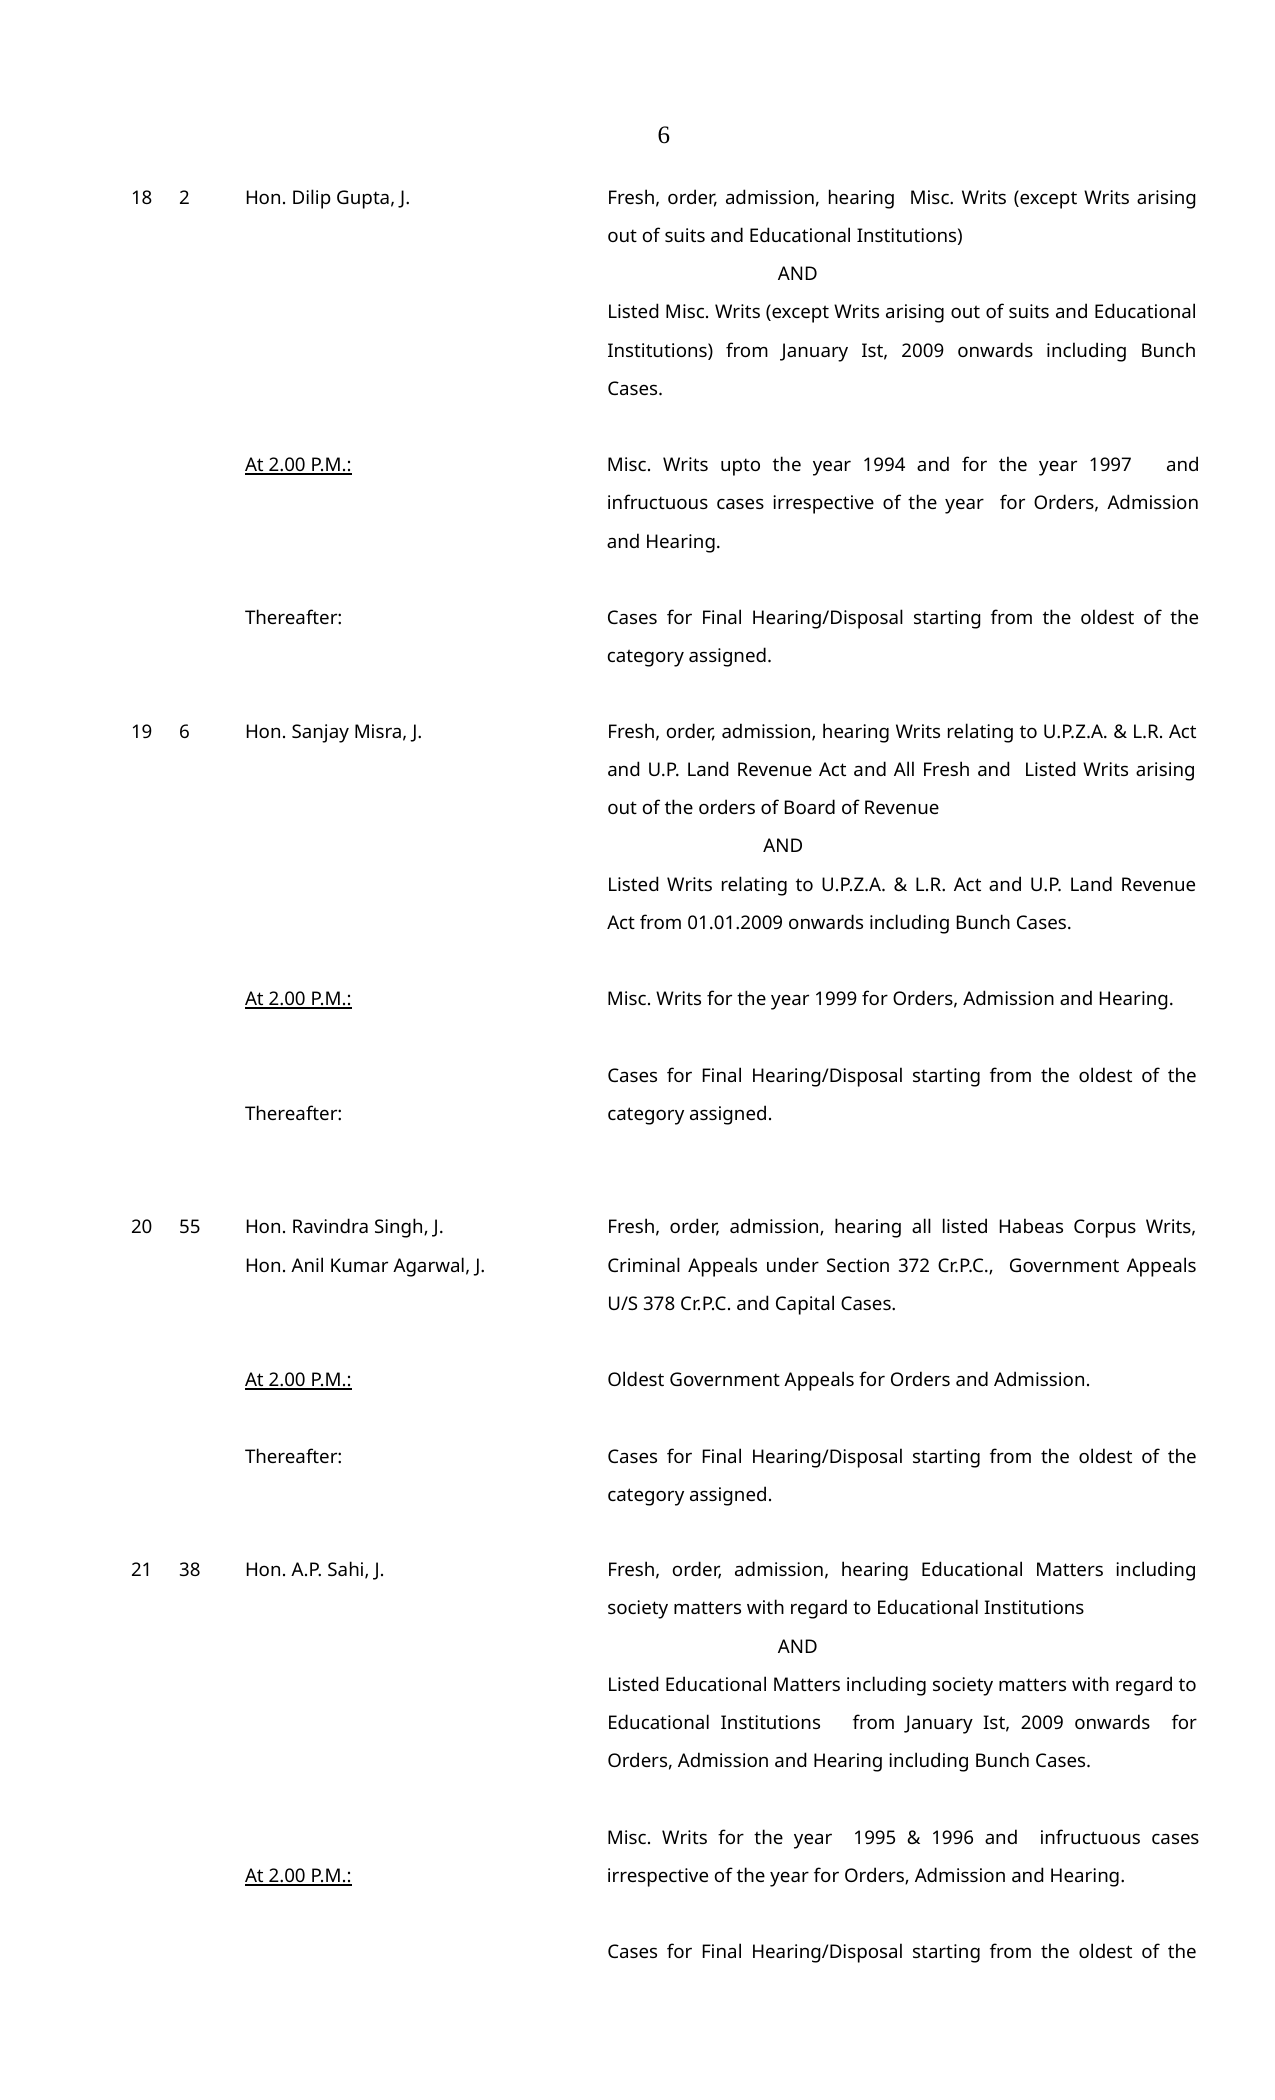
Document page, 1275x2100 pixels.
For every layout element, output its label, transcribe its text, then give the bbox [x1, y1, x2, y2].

table_cell Hon. Dilip Gupta, J. At 2.00 P.M.: Thereafter: [239, 178, 601, 712]
table_cell 20 [125, 1208, 173, 1551]
table_cell 38 [173, 1551, 239, 1970]
table_cell 2 [173, 178, 239, 712]
table_cell Fresh, order, admission, hearing Writs relating to U.P.Z.A. & L.R. Act and U.P. Land Revenue Act and All Fresh and Listed Writs arising out of the orders of Board of Revenue AND Listed Writs relating to U.P.Z.A. & L.R. Act and U.P. Land Revenue Act from 01.01.2009 onwards including Bunch Cases. Misc. Writs for the year 1999 for Orders, Admission and Hearing. Cases for Final Hearing/Disposal starting from the oldest of the category assigned. [601, 712, 1203, 1208]
table_cell 19 [125, 712, 173, 1208]
table_cell 6 [173, 712, 239, 1208]
table_cell 18 [125, 178, 173, 712]
table_cell Fresh, order, admission, hearing Misc. Writs (except Writs arising out of suits and Educational Institutions) AND Listed Misc. Writs (except Writs arising out of suits and Educational Institutions) from January Ist, 2009 onwards including Bunch Cases. Misc. Writs upto the year 1994 and for the year 1997 and infructuous cases irrespective of the year for Orders, Admission and Hearing. Cases for Final Hearing/Disposal starting from the oldest of the category assigned. [601, 178, 1203, 712]
table_cell Hon. Sanjay Misra, J. At 2.00 P.M.: Thereafter: [239, 712, 601, 1208]
table_cell Hon. Ravindra Singh, J. Hon. Anil Kumar Agarwal, J. At 2.00 P.M.: Thereafter: [239, 1208, 601, 1551]
table_cell 21 [125, 1551, 173, 1970]
table_cell Hon. A.P. Sahi, J. At 2.00 P.M.: [239, 1551, 601, 1970]
table_cell Fresh, order, admission, hearing Educational Matters including society matters with regard to Educational Institutions AND Listed Educational Matters including society matters with regard to Educational Institutions from January Ist, 2009 onwards for Orders, Admission and Hearing including Bunch Cases. Misc. Writs for the year 1995 & 1996 and infructuous cases irrespective of the year for Orders, Admission and Hearing. Cases for Final Hearing/Disposal starting from the oldest of the [601, 1551, 1203, 1970]
table_cell 55 [173, 1208, 239, 1551]
table_cell Fresh, order, admission, hearing all listed Habeas Corpus Writs, Criminal Appeals under Section 372 Cr.P.C., Government Appeals U/S 378 Cr.P.C. and Capital Cases. Oldest Government Appeals for Orders and Admission. Cases for Final Hearing/Disposal starting from the oldest of the category assigned. [601, 1208, 1203, 1551]
